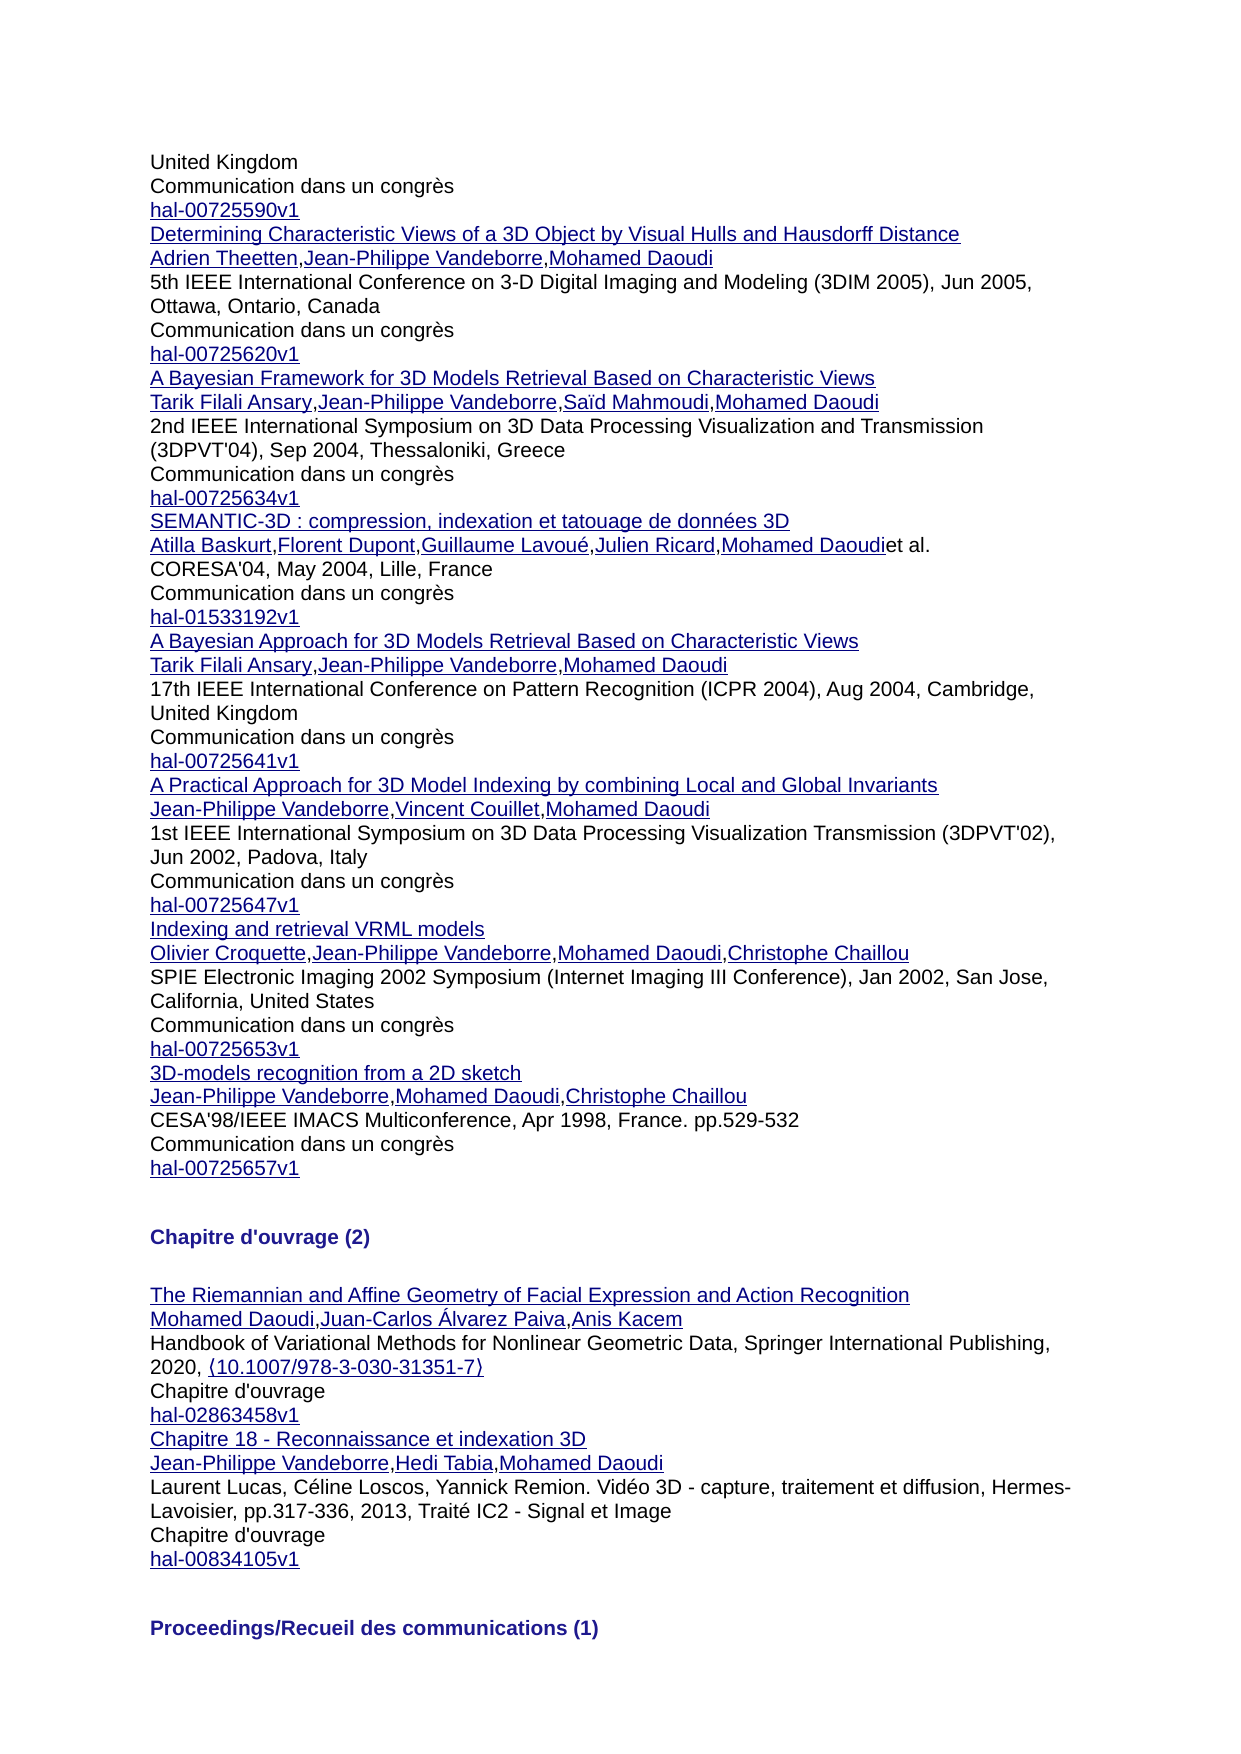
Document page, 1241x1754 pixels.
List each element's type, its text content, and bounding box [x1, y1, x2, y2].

table_cell Indexing and retrieval VRML models Olivier Croquette,Jean-Philippe Vandeborre,Mohamed Daoudi,Christophe Chaillou SPIE Electronic Imaging 2002 Symposium (Internet Imaging III Conference), Jan 2002, San Jose, California, United States Communication dans un congrès hal-00725653v1 [150, 917, 1090, 1060]
table_cell A Bayesian Approach for 3D Models Retrieval Based on Characteristic Views Tarik Filali Ansary,Jean-Philippe Vandeborre,Mohamed Daoudi 17th IEEE International Conference on Pattern Recognition (ICPR 2004), Aug 2004, Cambridge, United Kingdom Communication dans un congrès hal-00725641v1 [150, 629, 1090, 773]
table_cell 3D-models recognition from a 2D sketch Jean-Philippe Vandeborre,Mohamed Daoudi,Christophe Chaillou CESA'98/IEEE IMACS Multiconference, Apr 1998, France. pp.529-532 Communication dans un congrès hal-00725657v1 [150, 1060, 1090, 1180]
table_cell A Bayesian Framework for 3D Models Retrieval Based on Characteristic Views Tarik Filali Ansary,Jean-Philippe Vandeborre,Saïd Mahmoudi,Mohamed Daoudi 2nd IEEE International Symposium on 3D Data Processing Visualization and Transmission (3DPVT'04), Sep 2004, Thessaloniki, Greece Communication dans un congrès hal-00725634v1 [150, 366, 1090, 509]
table_cell Chapitre 18 - Reconnaissance et indexation 3D Jean-Philippe Vandeborre,Hedi Tabia,Mohamed Daoudi Laurent Lucas, Céline Loscos, Yannick Remion. Vidéo 3D - capture, traitement et diffusion, Hermes-Lavoisier, pp.317-336, 2013, Traité IC2 - Signal et Image Chapitre d'ouvrage hal-00834105v1 [150, 1427, 1090, 1571]
table_cell A Practical Approach for 3D Model Indexing by combining Local and Global Invariants Jean-Philippe Vandeborre,Vincent Couillet,Mohamed Daoudi 1st IEEE International Symposium on 3D Data Processing Visualization Transmission (3DPVT'02), Jun 2002, Padova, Italy Communication dans un congrès hal-00725647v1 [150, 773, 1090, 917]
table_header The Riemannian and Affine Geometry of Facial Expression and Action Recognition Mohamed Daoudi,Juan-Carlos Álvarez Paiva,Anis Kacem Handbook of Variational Methods for Nonlinear Geometric Data, Springer International Publishing, 2020, ⟨10.1007/978-3-030-31351-7⟩ Chapitre d'ouvrage hal-02863458v1 [150, 1283, 1090, 1427]
table_cell SEMANTIC-3D : compression, indexation et tatouage de données 3D Atilla Baskurt,Florent Dupont,Guillaume Lavoué,Julien Ricard,Mohamed Daoudiet al. CORESA'04, May 2004, Lille, France Communication dans un congrès hal-01533192v1 [150, 509, 1090, 629]
table_cell 3D Model Retrieval based on Adaptive Views Clustering Tarik Filali Ansary,Mohamed Daoudi,Jean-Philippe Vandeborre 3rd International Conference on Advances in Pattern Recognition (ICAPR 2005), Aug 2005, Bath, United Kingdom Communication dans un congrès hal-00725590v1 [150, 150, 1090, 222]
subtitle Proceedings/Recueil des communications (1) [150, 1616, 1090, 1639]
table_cell Determining Characteristic Views of a 3D Object by Visual Hulls and Hausdorff Distance Adrien Theetten,Jean-Philippe Vandeborre,Mohamed Daoudi 5th IEEE International Conference on 3-D Digital Imaging and Modeling (3DIM 2005), Jun 2005, Ottawa, Ontario, Canada Communication dans un congrès hal-00725620v1 [150, 222, 1090, 366]
subtitle Chapitre d'ouvrage (2) [150, 1225, 1090, 1249]
